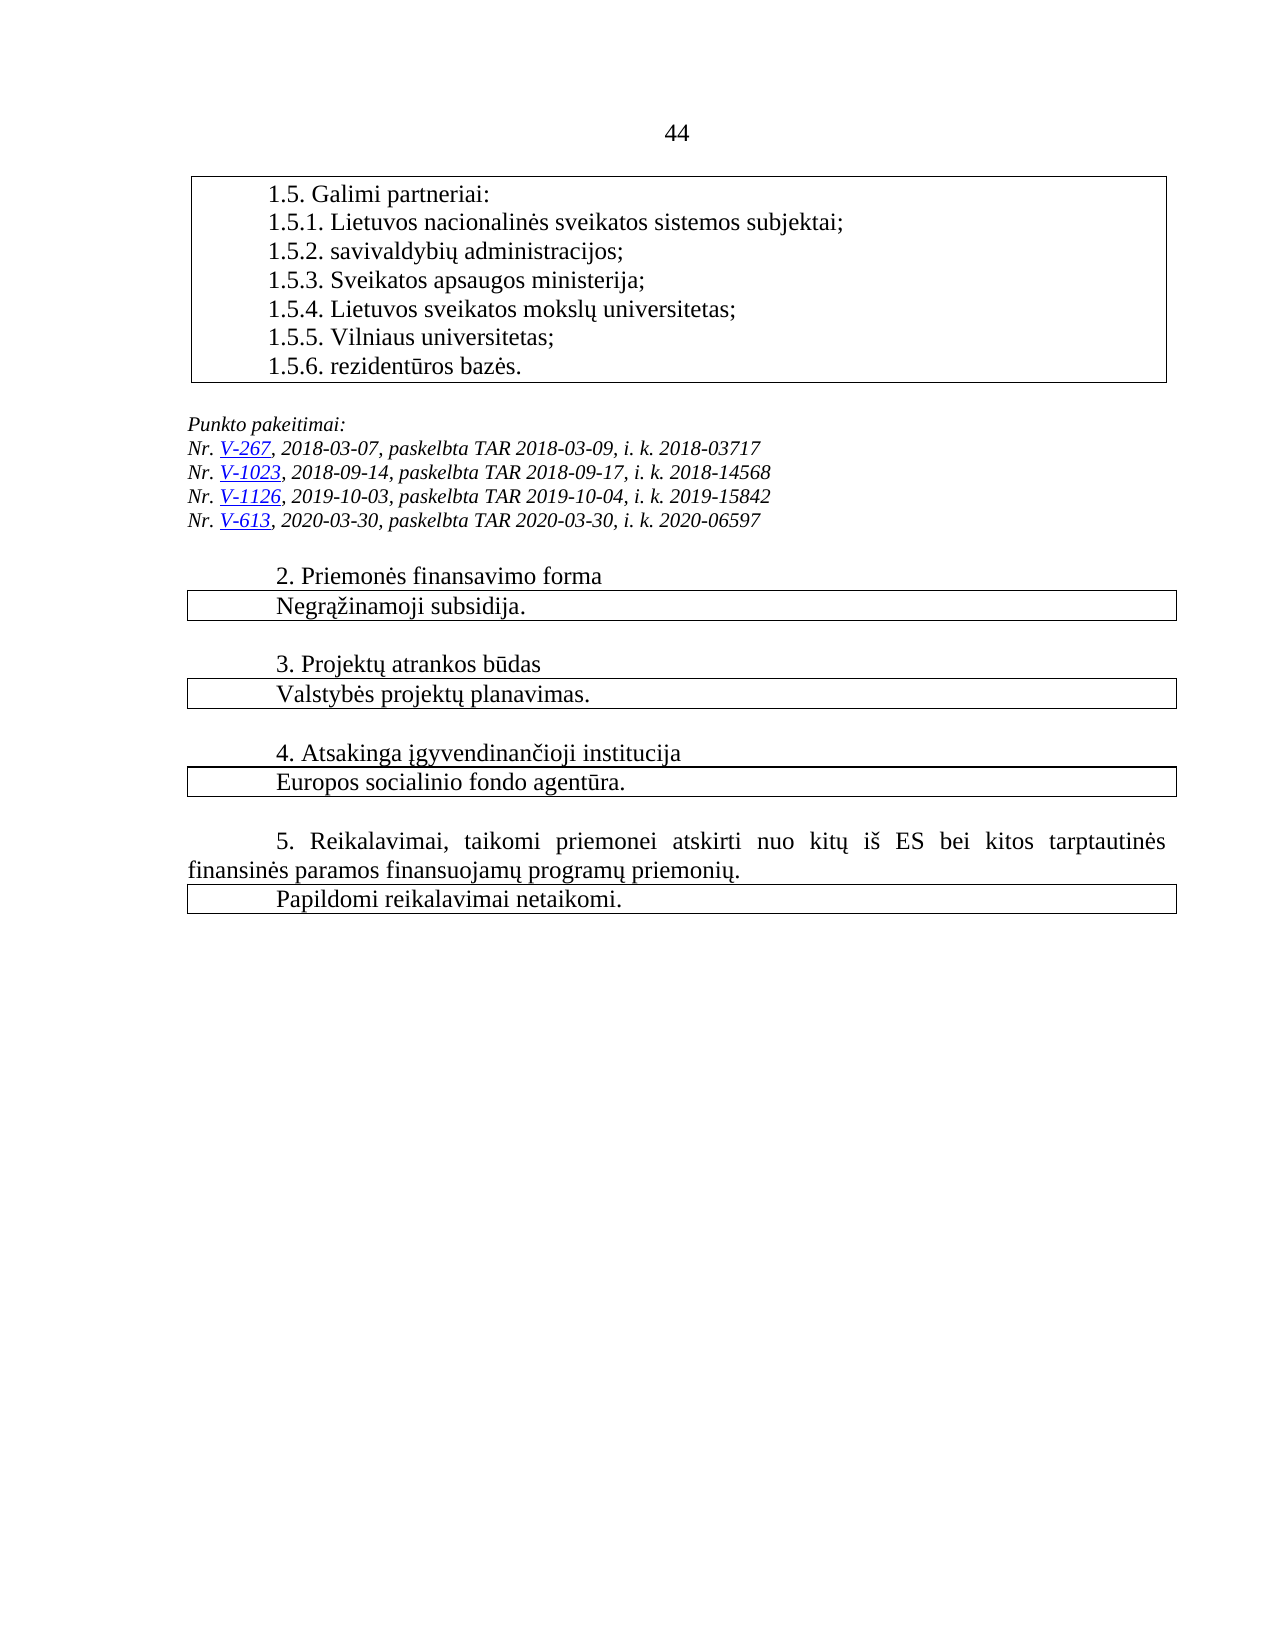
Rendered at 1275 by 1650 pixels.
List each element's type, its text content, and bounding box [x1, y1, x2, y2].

table_header Europos socialinio fondo agentūra. [188, 768, 1176, 796]
text 4. Atsakinga įgyvendinančioji institucija [187, 738, 1167, 766]
text 1.5.1. Lietuvos nacionalinės sveikatos sistemos subjektai; [192, 204, 1166, 233]
text Nr. V-1126, 2019-10-03, paskelbta TAR 2019-10-04, i. k. 2019-15842 [187, 484, 1167, 508]
text 1.5.3. Sveikatos apsaugos ministerija; [192, 262, 1166, 291]
text Punkto pakeitimai: [187, 412, 1167, 436]
text 1.5.6. rezidentūros bazės. [192, 348, 1166, 382]
text 2. Priemonės finansavimo forma [187, 561, 1167, 590]
text 1.5.4. Lietuvos sveikatos mokslų universitetas; [192, 291, 1166, 319]
table_header Papildomi reikalavimai netaikomi. [188, 885, 1176, 913]
table_header Valstybės projektų planavimas. [188, 679, 1176, 708]
text Nr. V-1023, 2018-09-14, paskelbta TAR 2018-09-17, i. k. 2018-14568 [187, 460, 1167, 484]
table_header Negrąžinamoji subsidija. [188, 591, 1176, 619]
text 1.5.2. savivaldybių administracijos; [192, 233, 1166, 262]
text 1.5. Galimi partneriai: [192, 177, 1166, 204]
text Nr. V-267, 2018-03-07, paskelbta TAR 2018-03-09, i. k. 2018-03717 [187, 436, 1167, 460]
text 1.5.5. Vilniaus universitetas; [192, 319, 1166, 348]
text 3. Projektų atrankos būdas [187, 649, 1167, 678]
text 5. Reikalavimai, taikomi priemonei atskirti nuo kitų iš ES bei kitos tarptautinės finansinės paramos finansuojamų programų priemonių. [187, 826, 1167, 883]
text Nr. V-613, 2020-03-30, paskelbta TAR 2020-03-30, i. k. 2020-06597 [187, 508, 1167, 532]
